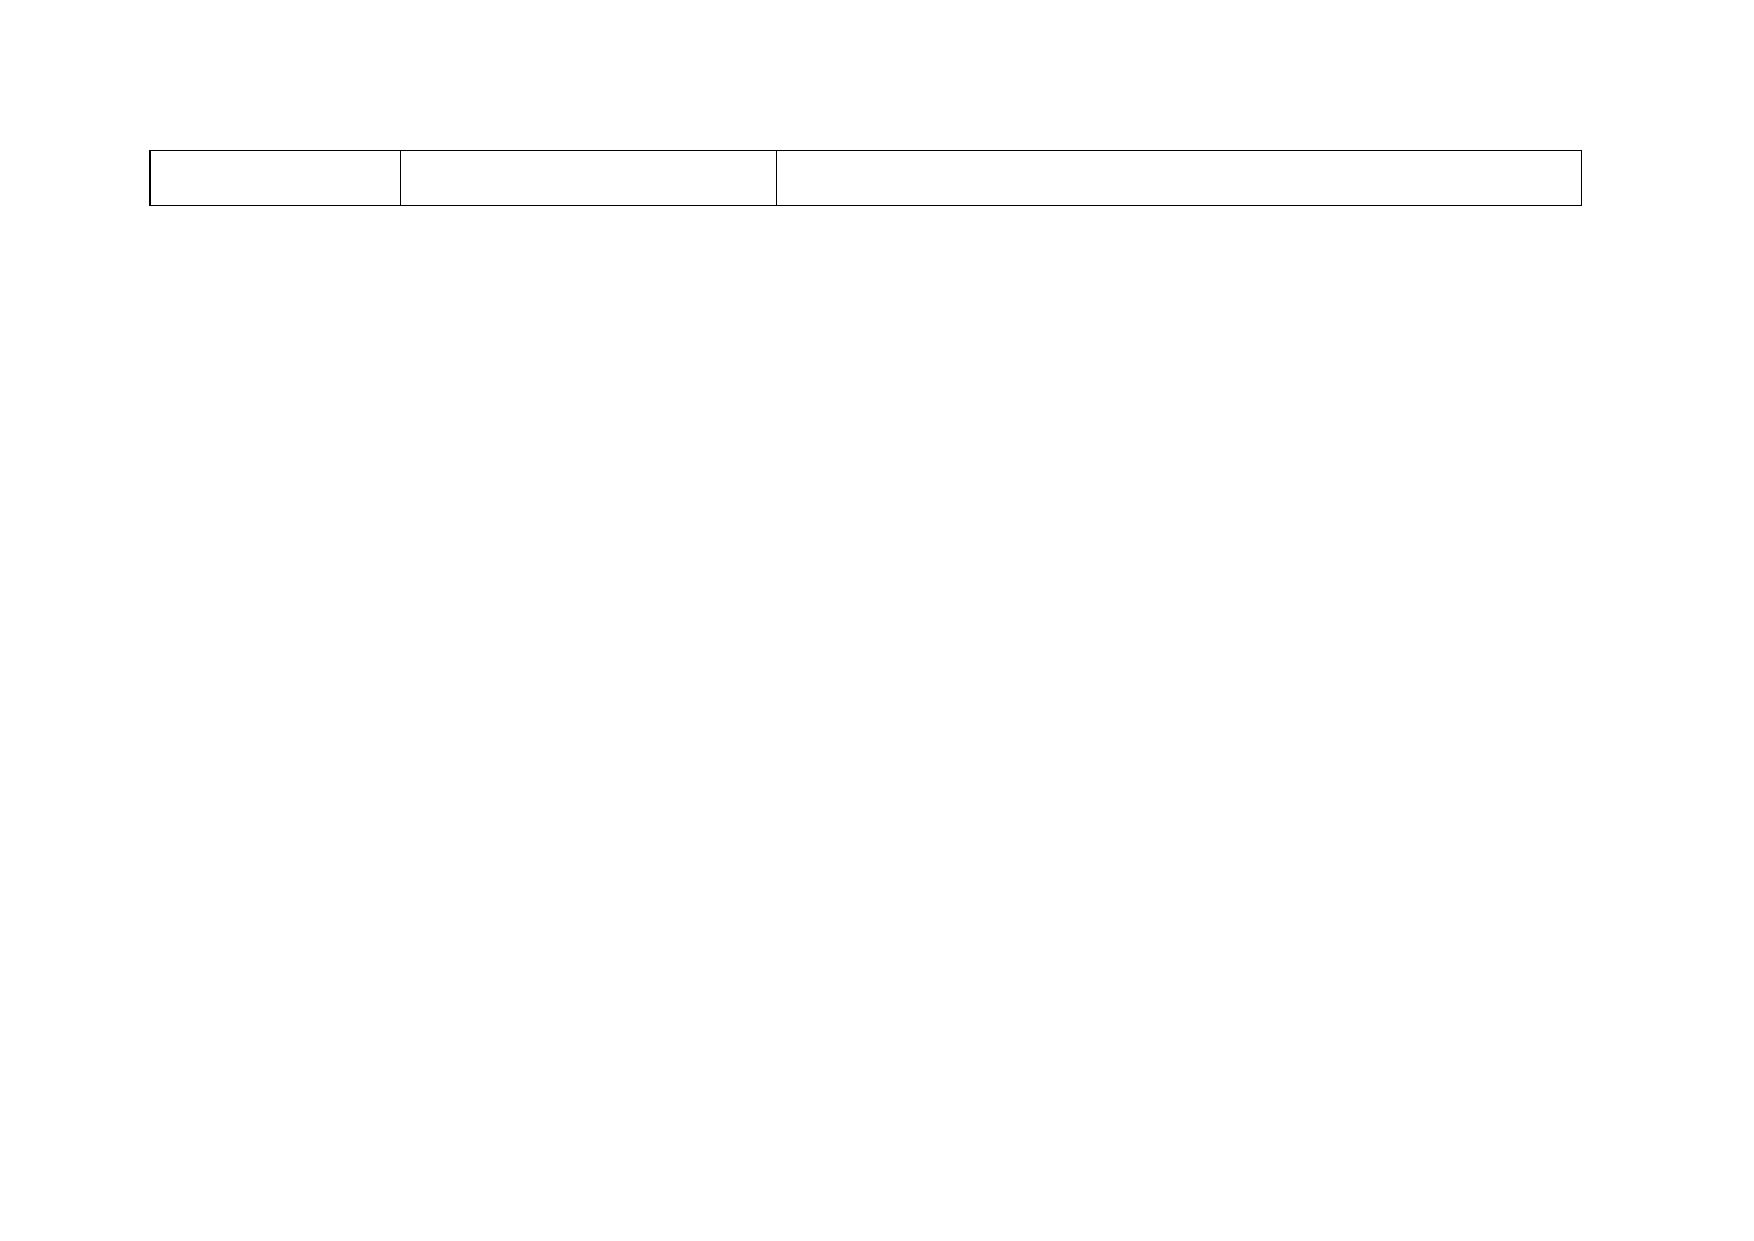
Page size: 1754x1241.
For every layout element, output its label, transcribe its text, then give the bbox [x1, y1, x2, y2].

table_cell Collaborate with your suppliers and partners [401, 151, 776, 204]
table_cell Supply Chain Security [151, 151, 400, 204]
table_cell [777, 151, 1581, 204]
